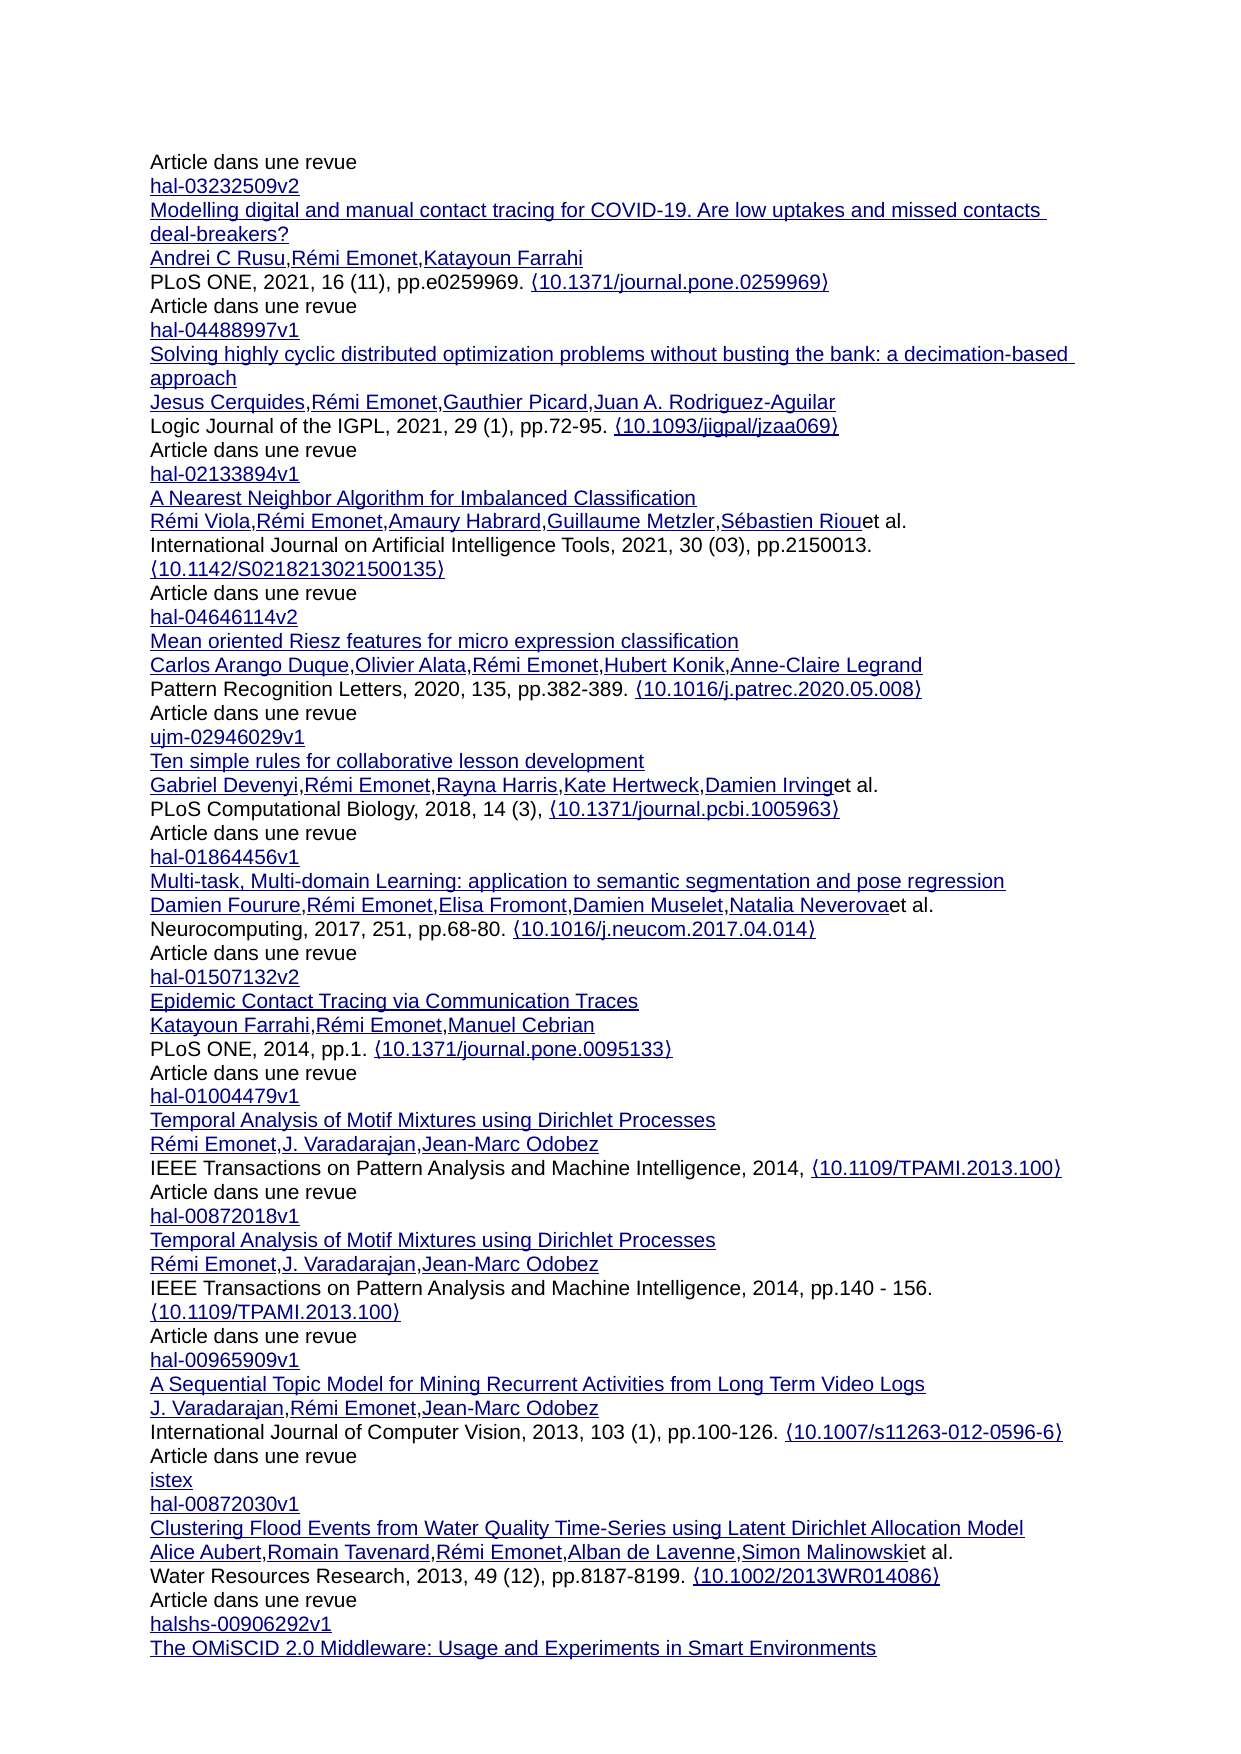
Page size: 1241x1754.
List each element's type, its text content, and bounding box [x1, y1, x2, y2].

table_cell Solving highly cyclic distributed optimization problems without busting the bank: a decimation-based approach Jesus Cerquides,Rémi Emonet,Gauthier Picard,Juan A. Rodriguez-Aguilar Logic Journal of the IGPL, 2021, 29 (1), pp.72-95. ⟨10.1093/jigpal/jzaa069⟩ Article dans une revue hal-02133894v1 [150, 342, 1090, 485]
table_cell Multi-task, Multi-domain Learning: application to semantic segmentation and pose regression Damien Fourure,Rémi Emonet,Elisa Fromont,Damien Muselet,Natalia Neverovaet al. Neurocomputing, 2017, 251, pp.68-80. ⟨10.1016/j.neucom.2017.04.014⟩ Article dans une revue hal-01507132v2 [150, 869, 1090, 988]
table_cell Temporal Analysis of Motif Mixtures using Dirichlet Processes Rémi Emonet,J. Varadarajan,Jean-Marc Odobez IEEE Transactions on Pattern Analysis and Machine Intelligence, 2014, ⟨10.1109/TPAMI.2013.100⟩ Article dans une revue hal-00872018v1 [150, 1108, 1090, 1228]
table_cell Article dans une revue hal-03232509v2 [150, 150, 1090, 198]
table_cell A Nearest Neighbor Algorithm for Imbalanced Classification Rémi Viola,Rémi Emonet,Amaury Habrard,Guillaume Metzler,Sébastien Riouet al. International Journal on Artificial Intelligence Tools, 2021, 30 (03), pp.2150013. ⟨10.1142/S0218213021500135⟩ Article dans une revue hal-04646114v2 [150, 485, 1090, 629]
table_cell Epidemic Contact Tracing via Communication Traces Katayoun Farrahi,Rémi Emonet,Manuel Cebrian PLoS ONE, 2014, pp.1. ⟨10.1371/journal.pone.0095133⟩ Article dans une revue hal-01004479v1 [150, 989, 1090, 1108]
table_cell A Sequential Topic Model for Mining Recurrent Activities from Long Term Video Logs J. Varadarajan,Rémi Emonet,Jean-Marc Odobez International Journal of Computer Vision, 2013, 103 (1), pp.100-126. ⟨10.1007/s11263-012-0596-6⟩ Article dans une revue istex hal-00872030v1 [150, 1372, 1090, 1516]
table_cell Ten simple rules for collaborative lesson development Gabriel Devenyi,Rémi Emonet,Rayna Harris,Kate Hertweck,Damien Irvinget al. PLoS Computational Biology, 2018, 14 (3), ⟨10.1371/journal.pcbi.1005963⟩ Article dans une revue hal-01864456v1 [150, 749, 1090, 869]
table_cell Clustering Flood Events from Water Quality Time-Series using Latent Dirichlet Allocation Model Alice Aubert,Romain Tavenard,Rémi Emonet,Alban de Lavenne,Simon Malinowskiet al. Water Resources Research, 2013, 49 (12), pp.8187-8199. ⟨10.1002/2013WR014086⟩ Article dans une revue halshs-00906292v1 [150, 1516, 1090, 1635]
table_cell Modelling digital and manual contact tracing for COVID-19. Are low uptakes and missed contacts deal-breakers? Andrei C Rusu,Rémi Emonet,Katayoun Farrahi PLoS ONE, 2021, 16 (11), pp.e0259969. ⟨10.1371/journal.pone.0259969⟩ Article dans une revue hal-04488997v1 [150, 198, 1090, 342]
table_cell Temporal Analysis of Motif Mixtures using Dirichlet Processes Rémi Emonet,J. Varadarajan,Jean-Marc Odobez IEEE Transactions on Pattern Analysis and Machine Intelligence, 2014, pp.140 - 156. ⟨10.1109/TPAMI.2013.100⟩ Article dans une revue hal-00965909v1 [150, 1228, 1090, 1372]
table_cell Mean oriented Riesz features for micro expression classification Carlos Arango Duque,Olivier Alata,Rémi Emonet,Hubert Konik,Anne-Claire Legrand Pattern Recognition Letters, 2020, 135, pp.382-389. ⟨10.1016/j.patrec.2020.05.008⟩ Article dans une revue ujm-02946029v1 [150, 629, 1090, 749]
table_cell The OMiSCID 2.0 Middleware: Usage and Experiments in Smart Environments [150, 1635, 1090, 1659]
